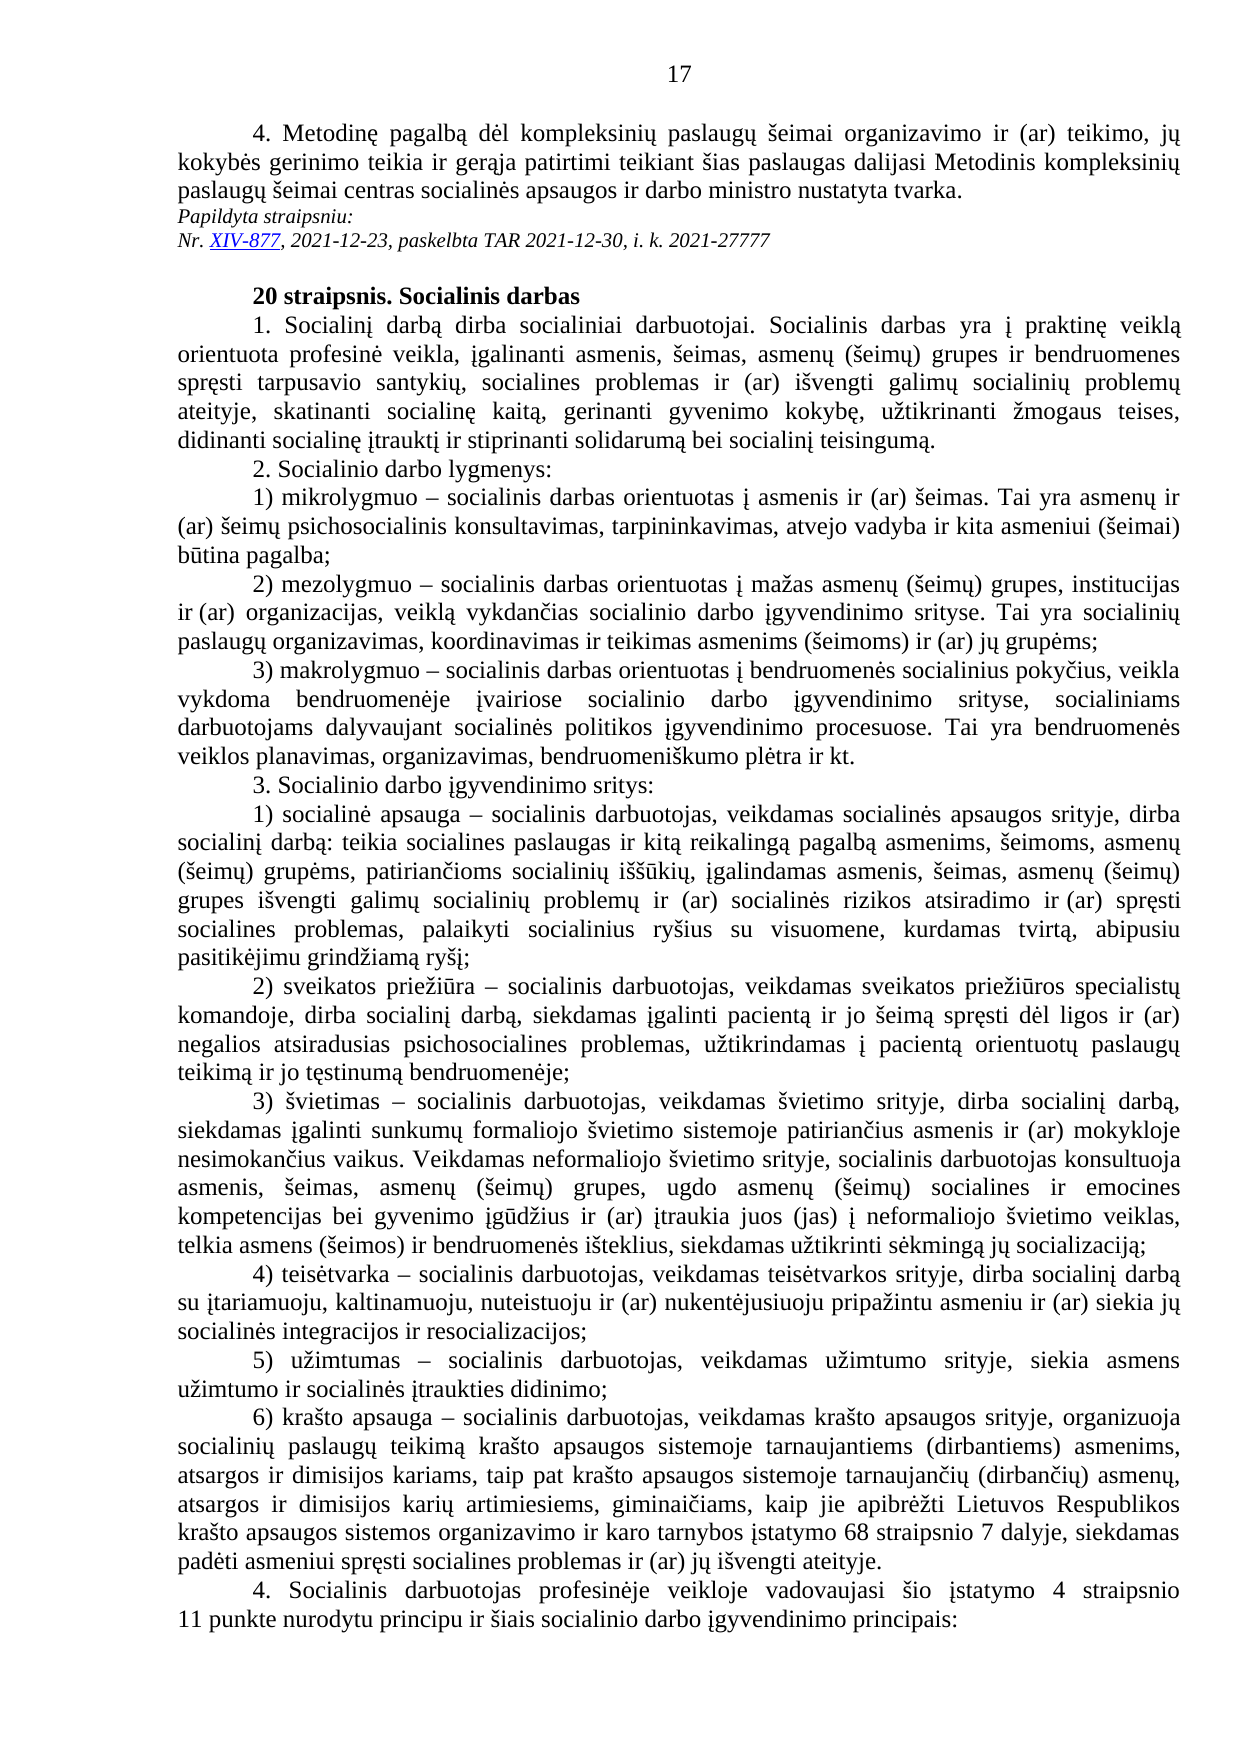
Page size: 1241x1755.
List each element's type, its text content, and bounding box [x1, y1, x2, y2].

text Nr. XIV-877, 2021-12-23, paskelbta TAR 2021-12-30, i. k. 2021-27777 [177, 228, 1181, 252]
text 1) mikrolygmuo – socialinis darbas orientuotas į asmenis ir (ar) šeimas. Tai yra asmenų ir (ar) šeimų psichosocialinis konsultavimas, tarpininkavimas, atvejo vadyba ir kita asmeniui (šeimai) būtina pagalba; [177, 482, 1181, 569]
text Papildyta straipsniu: [177, 204, 1181, 228]
text 5) užimtumas – socialinis darbuotojas, veikdamas užimtumo srityje, siekia asmens užimtumo ir socialinės įtraukties didinimo; [177, 1345, 1181, 1402]
text 4. Socialinis darbuotojas profesinėje veikloje vadovaujasi šio įstatymo 4 straipsnio 11 punkte nurodytu principu ir šiais socialinio darbo įgyvendinimo principais: [177, 1575, 1181, 1632]
text 2) sveikatos priežiūra – socialinis darbuotojas, veikdamas sveikatos priežiūros specialistų komandoje, dirba socialinį darbą, siekdamas įgalinti pacientą ir jo šeimą spręsti dėl ligos ir (ar) negalios atsiradusias psichosocialines problemas, užtikrindamas į pacientą orientuotų paslaugų teikimą ir jo tęstinumą bendruomenėje; [177, 971, 1181, 1086]
text 3) makrolygmuo – socialinis darbas orientuotas į bendruomenės socialinius pokyčius, veikla vykdoma bendruomenėje įvairiose socialinio darbo įgyvendinimo srityse, socialiniams darbuotojams dalyvaujant socialinės politikos įgyvendinimo procesuose. Tai yra bendruomenės veiklos planavimas, organizavimas, bendruomeniškumo plėtra ir kt. [177, 655, 1181, 770]
text 6) krašto apsauga – socialinis darbuotojas, veikdamas krašto apsaugos srityje, organizuoja socialinių paslaugų teikimą krašto apsaugos sistemoje tarnaujantiems (dirbantiems) asmenims, atsargos ir dimisijos kariams, taip pat krašto apsaugos sistemoje tarnaujančių (dirbančių) asmenų, atsargos ir dimisijos karių artimiesiems, giminaičiams, kaip jie apibrėžti Lietuvos Respublikos krašto apsaugos sistemos organizavimo ir karo tarnybos įstatymo 68 straipsnio 7 dalyje, siekdamas padėti asmeniui spręsti socialines problemas ir (ar) jų išvengti ateityje. [177, 1402, 1181, 1575]
text 3. Socialinio darbo įgyvendinimo sritys: [177, 770, 1181, 799]
text 4) teisėtvarka – socialinis darbuotojas, veikdamas teisėtvarkos srityje, dirba socialinį darbą su įtariamuoju, kaltinamuoju, nuteistuoju ir (ar) nukentėjusiuoju pripažintu asmeniu ir (ar) siekia jų socialinės integracijos ir resocializacijos; [177, 1259, 1181, 1345]
text 20 straipsnis. Socialinis darbas [177, 281, 1181, 310]
text 4. Metodinę pagalbą dėl kompleksinių paslaugų šeimai organizavimo ir (ar) teikimo, jų kokybės gerinimo teikia ir gerąja patirtimi teikiant šias paslaugas dalijasi Metodinis kompleksinių paslaugų šeimai centras socialinės apsaugos ir darbo ministro nustatyta tvarka. [177, 118, 1181, 204]
text 2. Socialinio darbo lygmenys: [177, 454, 1181, 482]
text 3) švietimas – socialinis darbuotojas, veikdamas švietimo srityje, dirba socialinį darbą, siekdamas įgalinti sunkumų formaliojo švietimo sistemoje patiriančius asmenis ir (ar) mokykloje nesimokančius vaikus. Veikdamas neformaliojo švietimo srityje, socialinis darbuotojas konsultuoja asmenis, šeimas, asmenų (šeimų) grupes, ugdo asmenų (šeimų) socialines ir emocines kompetencijas bei gyvenimo įgūdžius ir (ar) įtraukia juos (jas) į neformaliojo švietimo veiklas, telkia asmens (šeimos) ir bendruomenės išteklius, siekdamas užtikrinti sėkmingą jų socializaciją; [177, 1086, 1181, 1259]
text 1) socialinė apsauga – socialinis darbuotojas, veikdamas socialinės apsaugos srityje, dirba socialinį darbą: teikia socialines paslaugas ir kitą reikalingą pagalbą asmenims, šeimoms, asmenų (šeimų) grupėms, patiriančioms socialinių iššūkių, įgalindamas asmenis, šeimas, asmenų (šeimų) grupes išvengti galimų socialinių problemų ir (ar) socialinės rizikos atsiradimo ir (ar) spręsti socialines problemas, palaikyti socialinius ryšius su visuomene, kurdamas tvirtą, abipusiu pasitikėjimu grindžiamą ryšį; [177, 799, 1181, 971]
text 1. Socialinį darbą dirba socialiniai darbuotojai. Socialinis darbas yra į praktinę veiklą orientuota profesinė veikla, įgalinanti asmenis, šeimas, asmenų (šeimų) grupes ir bendruomenes spręsti tarpusavio santykių, socialines problemas ir (ar) išvengti galimų socialinių problemų ateityje, skatinanti socialinę kaitą, gerinanti gyvenimo kokybę, užtikrinanti žmogaus teises, didinanti socialinę įtrauktį ir stiprinanti solidarumą bei socialinį teisingumą. [177, 310, 1181, 454]
text 2) mezolygmuo – socialinis darbas orientuotas į mažas asmenų (šeimų) grupes, institucijas ir (ar) organizacijas, veiklą vykdančias socialinio darbo įgyvendinimo srityse. Tai yra socialinių paslaugų organizavimas, koordinavimas ir teikimas asmenims (šeimoms) ir (ar) jų grupėms; [177, 569, 1181, 655]
